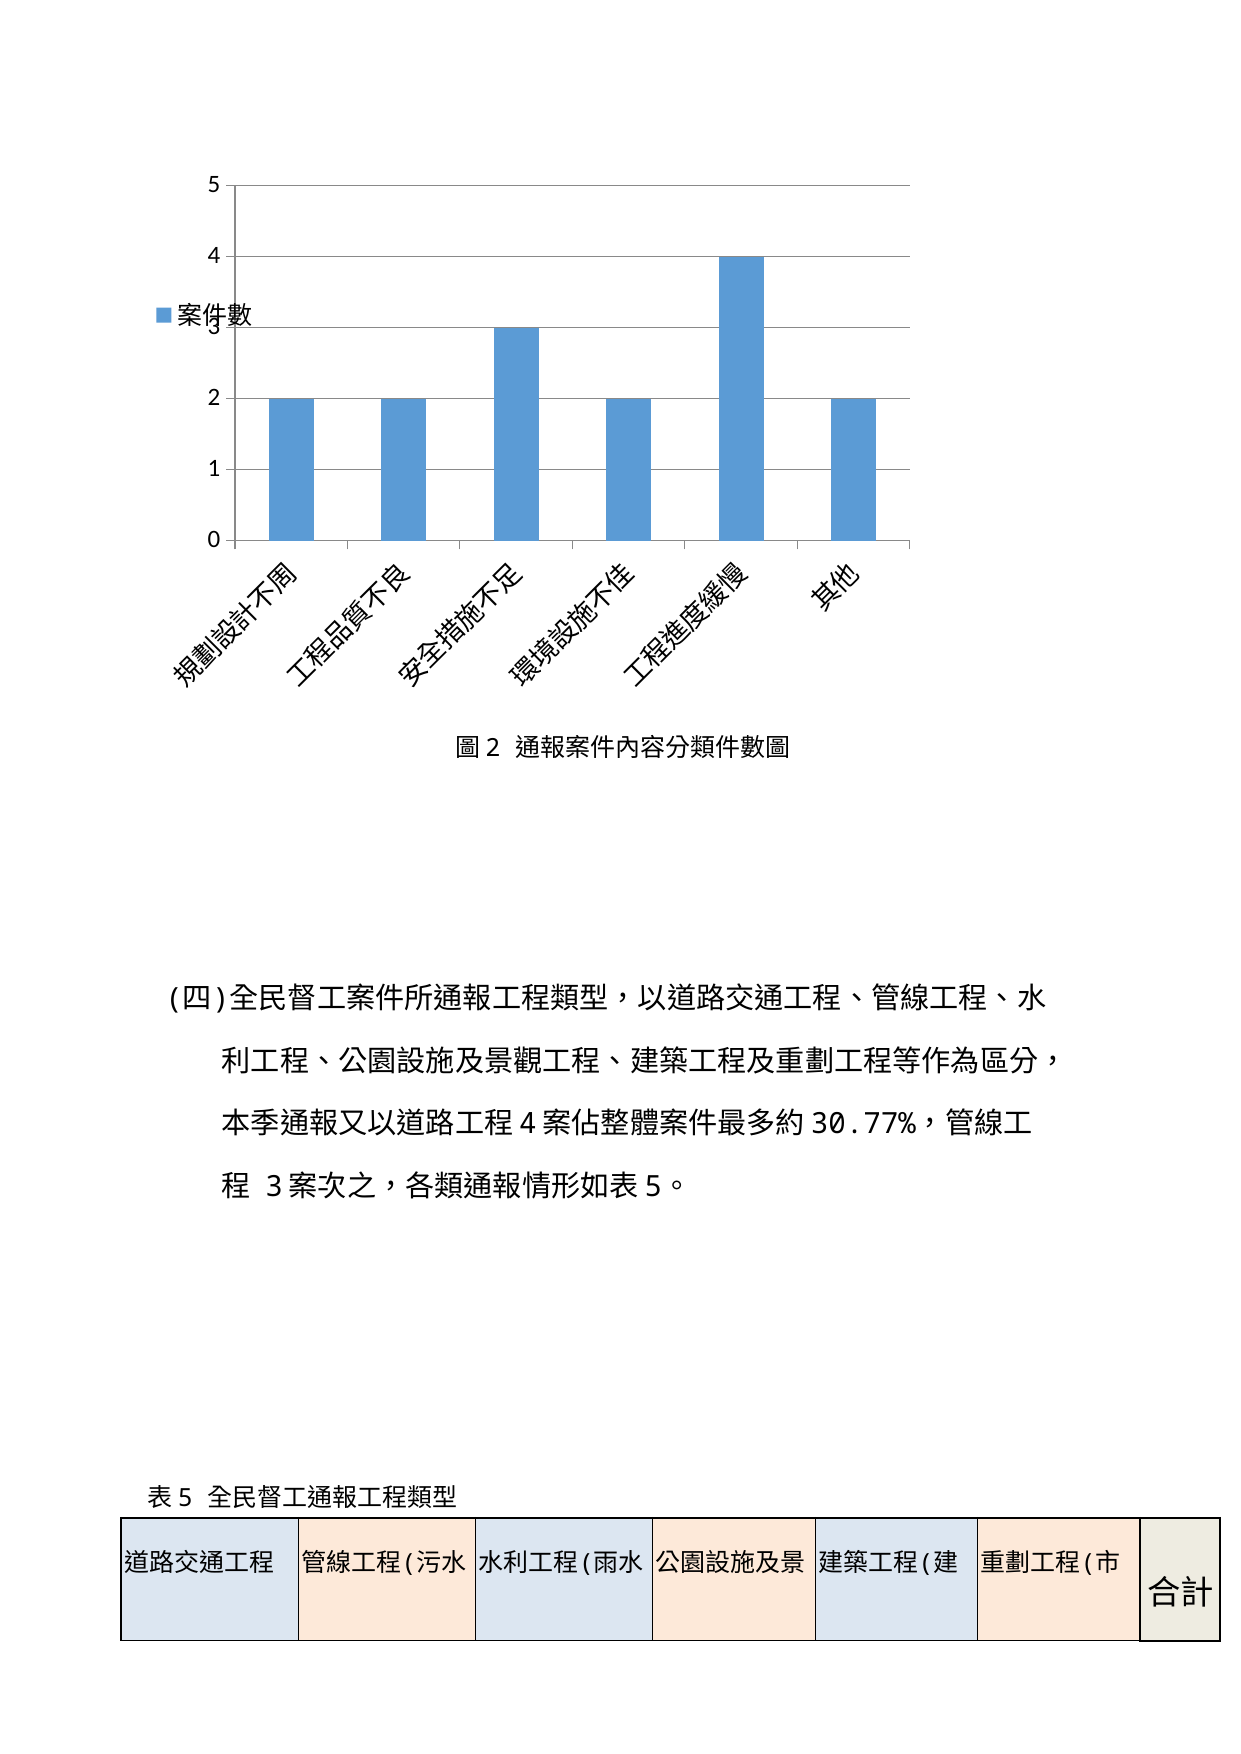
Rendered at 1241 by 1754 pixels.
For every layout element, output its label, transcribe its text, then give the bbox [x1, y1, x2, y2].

text 表5 全民督工通報工程類型 [148, 1454, 1053, 1517]
text 圖2 通報案件內容分類件數圖 [148, 705, 1053, 767]
table_header 合計 [1141, 1519, 1219, 1640]
table_header 公園設施及景 [653, 1519, 815, 1640]
table_header 水利工程(雨水 [476, 1519, 652, 1640]
text (四)全民督工案件所通報工程類型，以道路交通工程、管線工程、水利工程、公園設施及景觀工程、建築工程及重劃工程等作為區分，本季通報又以道路工程4案佔整體案件最多約30.77%，管線工程 3案次之，各類通報情形如表5。 [148, 954, 1053, 1204]
table_header 建築工程(建 [816, 1519, 977, 1640]
table_header 重劃工程(市 [978, 1519, 1139, 1640]
table_header 管線工程(污水 [299, 1519, 475, 1640]
table_header 道路交通工程 [122, 1519, 298, 1640]
